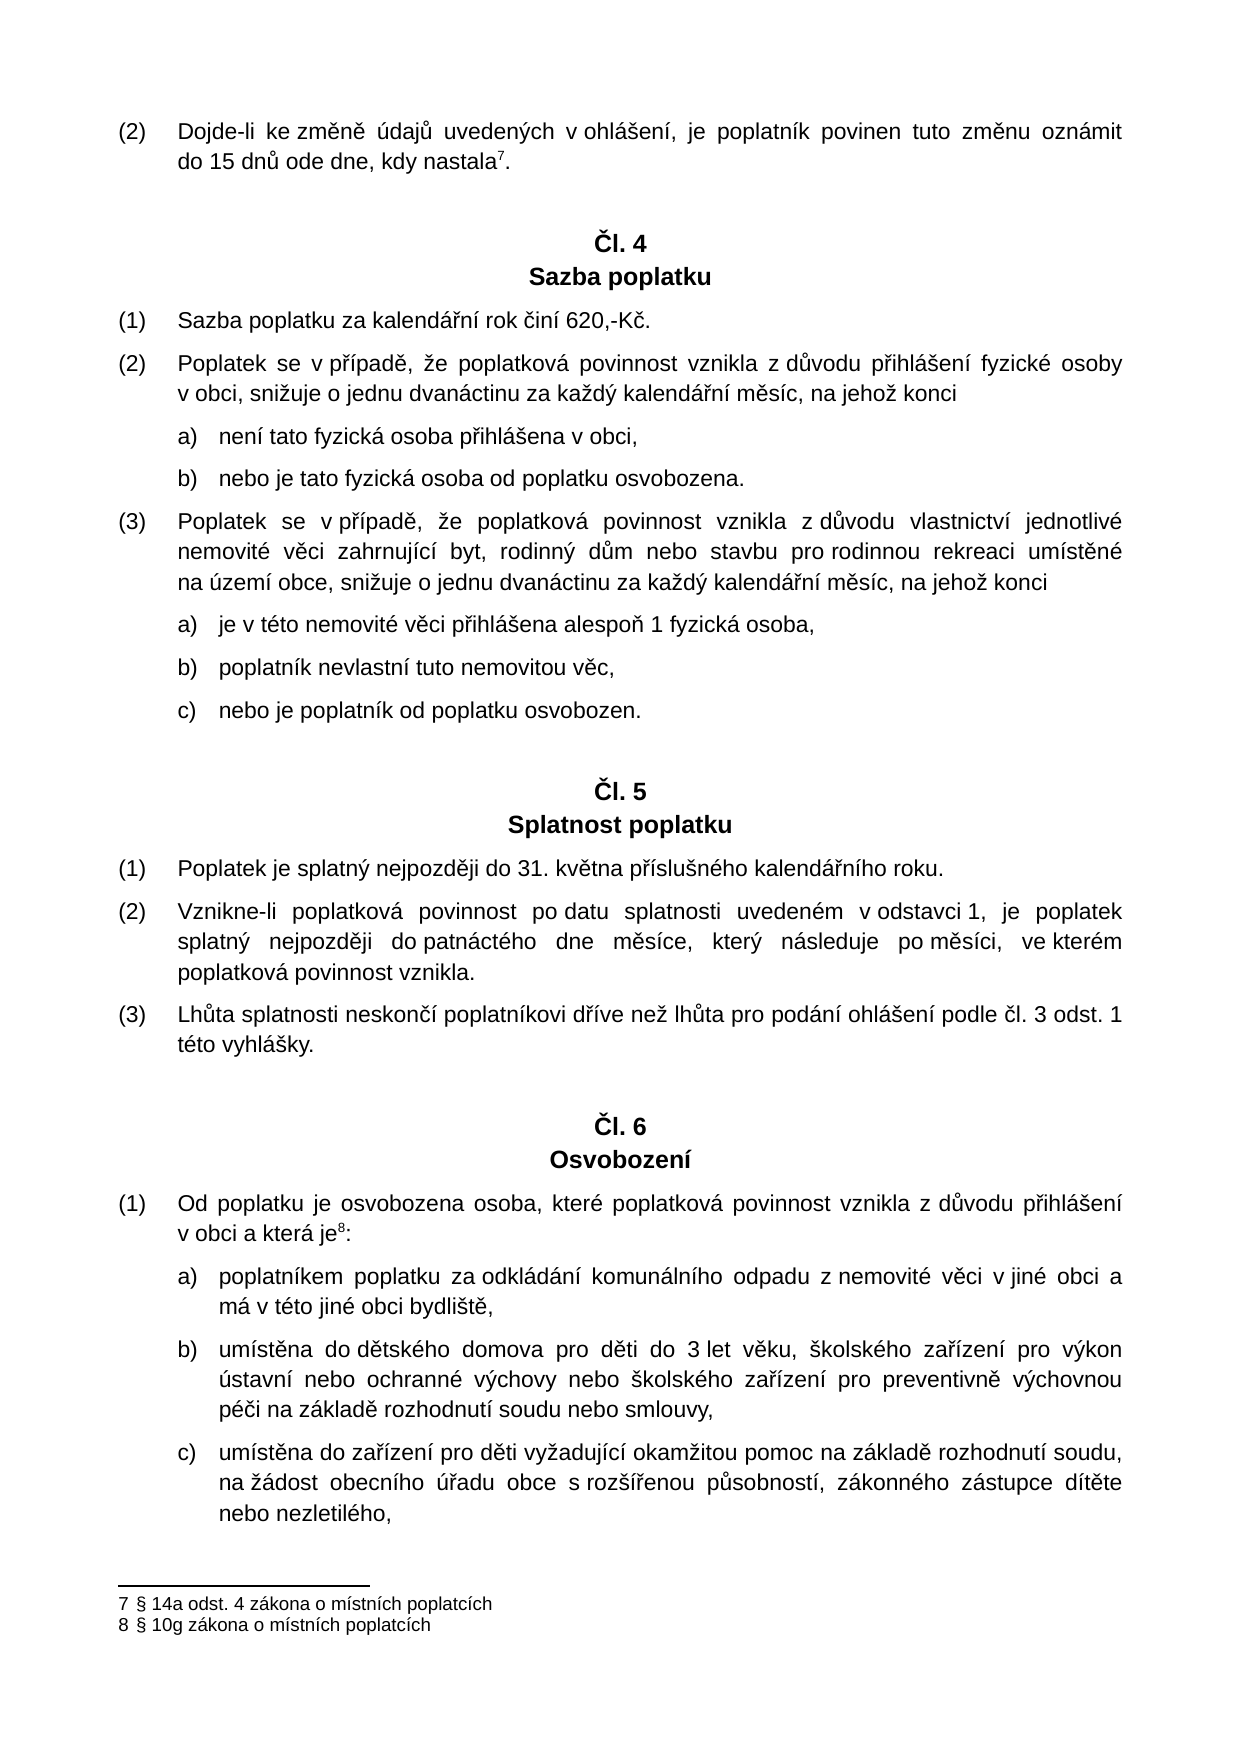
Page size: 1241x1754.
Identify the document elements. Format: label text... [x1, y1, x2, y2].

list je v této nemovité věci přihlášena alespoň 1 fyzická osoba, [177, 611, 1122, 638]
list umístěna do zařízení pro děti vyžadující okamžitou pomoc na základě rozhodnutí soudu, na žádost obecního úřadu obce s rozšířenou působností, zákonného zástupce dítěte nebo nezletilého, [177, 1439, 1122, 1526]
list není tato fyzická osoba přihlášena v obci, [177, 423, 1122, 449]
list umístěna do dětského domova pro děti do 3 let věku, školského zařízení pro výkon ústavní nebo ochranné výchovy nebo školského zařízení pro preventivně výchovnou péči na základě rozhodnutí soudu nebo smlouvy, [177, 1336, 1122, 1423]
list Od poplatku je osvobozena osoba, které poplatková povinnost vznikla z důvodu přihlášení v obci a která je: [118, 1190, 1122, 1247]
list Dojde-li ke změně údajů uvedených v ohlášení, je poplatník povinen tuto změnu oznámit do 15 dnů ode dne, kdy nastala. [118, 118, 1122, 175]
list § 14a odst. 4 zákona o místních poplatcích [118, 1592, 1122, 1614]
subtitle Čl. 4 Sazba poplatku [118, 228, 1122, 290]
list Lhůta splatnosti neskončí poplatníkovi dříve než lhůta pro podání ohlášení podle čl. 3 odst. 1 této vyhlášky. [118, 1001, 1122, 1058]
list nebo je poplatník od poplatku osvobozen. [177, 697, 1122, 723]
list poplatníkem poplatku za odkládání komunálního odpadu z nemovité věci v jiné obci a má v této jiné obci bydliště, [177, 1263, 1122, 1320]
list Poplatek se v případě, že poplatková povinnost vznikla z důvodu přihlášení fyzické osoby v obci, snižuje o jednu dvanáctinu za každý kalendářní měsíc, na jehož konci [118, 350, 1122, 406]
list poplatník nevlastní tuto nemovitou věc, [177, 654, 1122, 680]
subtitle Čl. 5 Splatnost poplatku [118, 777, 1122, 839]
subtitle Čl. 6 Osvobození [118, 1112, 1122, 1173]
list Poplatek se v případě, že poplatková povinnost vznikla z důvodu vlastnictví jednotlivé nemovité věci zahrnující byt, rodinný dům nebo stavbu pro rodinnou rekreaci umístěné na území obce, snižuje o jednu dvanáctinu za každý kalendářní měsíc, na jehož konci [118, 508, 1122, 595]
list Vznikne-li poplatková povinnost po datu splatnosti uvedeném v odstavci 1, je poplatek splatný nejpozději do patnáctého dne měsíce, který následuje po měsíci, ve kterém poplatková povinnost vznikla. [118, 898, 1122, 985]
list § 10g zákona o místních poplatcích [118, 1614, 1122, 1635]
list Sazba poplatku za kalendářní rok činí 620,-Kč. [118, 307, 1122, 333]
list nebo je tato fyzická osoba od poplatku osvobozena. [177, 465, 1122, 492]
list Poplatek je splatný nejpozději do 31. května příslušného kalendářního roku. [118, 855, 1122, 882]
